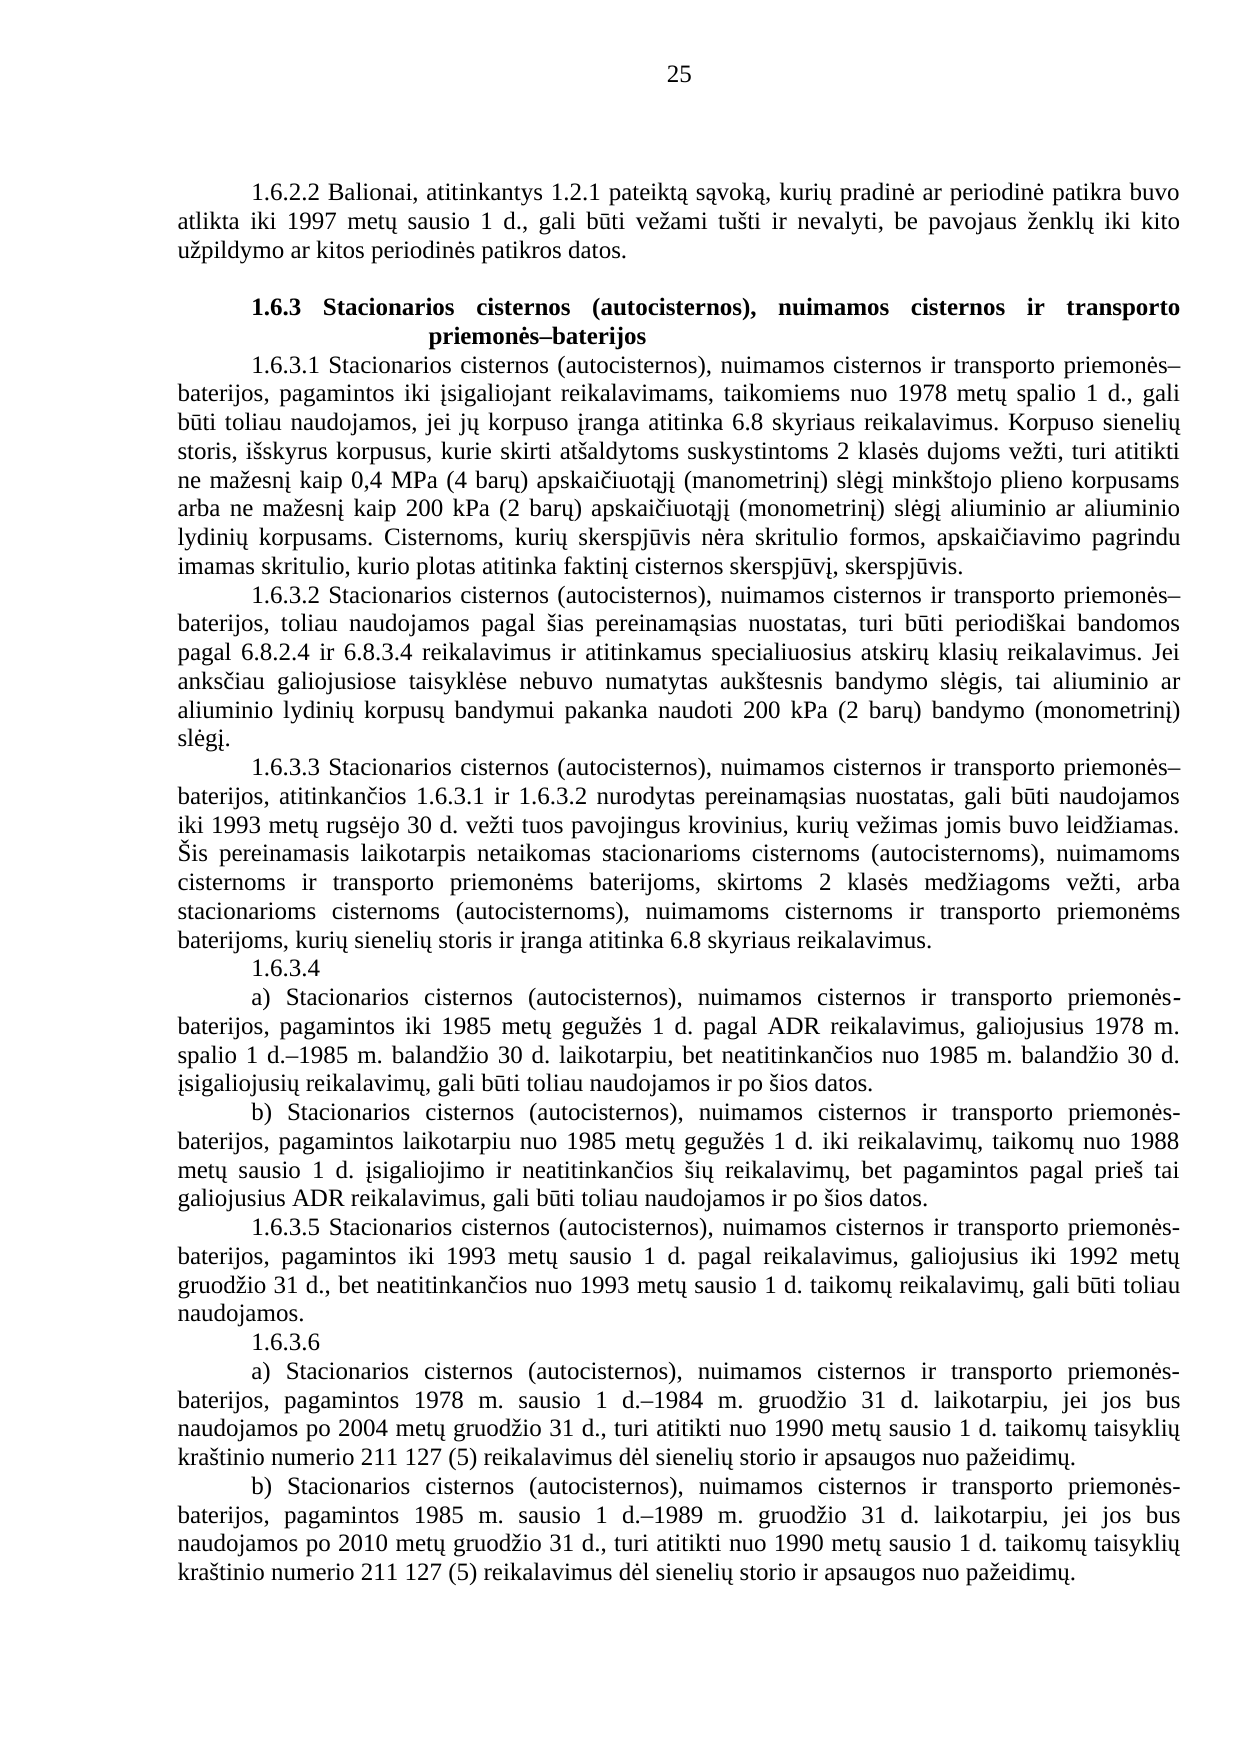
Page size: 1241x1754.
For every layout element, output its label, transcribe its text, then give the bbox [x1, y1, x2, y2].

text 1.6.2.2 Balionai, atitinkantys 1.2.1 pateiktą sąvoką, kurių pradinė ar periodinė patikra buvo atlikta iki 1997 metų sausio 1 d., gali būti vežami tušti ir nevalyti, be pavojaus ženklų iki kito užpildymo ar kitos periodinės patikros datos. [177, 177, 1181, 263]
text a) Stacionarios cisternos (autocisternos), nuimamos cisternos ir transporto priemonės-baterijos, pagamintos iki 1985 metų gegužės 1 d. pagal ADR reikalavimus, galiojusius 1978 m. spalio 1 d.–1985 m. balandžio 30 d. laikotarpiu, bet neatitinkančios nuo 1985 m. balandžio 30 d. įsigaliojusių reikalavimų, gali būti toliau naudojamos ir po šios datos. [177, 982, 1181, 1097]
text 1.6.3.3 Stacionarios cisternos (autocisternos), nuimamos cisternos ir transporto priemonės– baterijos, atitinkančios 1.6.3.1 ir 1.6.3.2 nurodytas pereinamąsias nuostatas, gali būti naudojamos iki 1993 metų rugsėjo 30 d. vežti tuos pavojingus krovinius, kurių vežimas jomis buvo leidžiamas. Šis pereinamasis laikotarpis netaikomas stacionarioms cisternoms (autocisternoms), nuimamoms cisternoms ir transporto priemonėms baterijoms, skirtoms 2 klasės medžiagoms vežti, arba stacionarioms cisternoms (autocisternoms), nuimamoms cisternoms ir transporto priemonėms baterijoms, kurių sienelių storis ir įranga atitinka 6.8 skyriaus reikalavimus. [177, 752, 1181, 953]
text 1.6.3.5 Stacionarios cisternos (autocisternos), nuimamos cisternos ir transporto priemonės-baterijos, pagamintos iki 1993 metų sausio 1 d. pagal reikalavimus, galiojusius iki 1992 metų gruodžio 31 d., bet neatitinkančios nuo 1993 metų sausio 1 d. taikomų reikalavimų, gali būti toliau naudojamos. [177, 1212, 1181, 1327]
text a) Stacionarios cisternos (autocisternos), nuimamos cisternos ir transporto priemonės-baterijos, pagamintos 1978 m. sausio 1 d.–1984 m. gruodžio 31 d. laikotarpiu, jei jos bus naudojamos po 2004 metų gruodžio 31 d., turi atitikti nuo 1990 metų sausio 1 d. taikomų taisyklių kraštinio numerio 211 127 (5) reikalavimus dėl sienelių storio ir apsaugos nuo pažeidimų. [177, 1356, 1181, 1471]
text 1.6.3.4 [177, 953, 1181, 982]
text 1.6.3 Stacionarios cisternos (autocisternos), nuimamos cisternos ir transporto priemonės–baterijos [251, 292, 1181, 350]
text b) Stacionarios cisternos (autocisternos), nuimamos cisternos ir transporto priemonės-baterijos, pagamintos laikotarpiu nuo 1985 metų gegužės 1 d. iki reikalavimų, taikomų nuo 1988 metų sausio 1 d. įsigaliojimo ir neatitinkančios šių reikalavimų, bet pagamintos pagal prieš tai galiojusius ADR reikalavimus, gali būti toliau naudojamos ir po šios datos. [177, 1097, 1181, 1212]
text b) Stacionarios cisternos (autocisternos), nuimamos cisternos ir transporto priemonės-baterijos, pagamintos 1985 m. sausio 1 d.–1989 m. gruodžio 31 d. laikotarpiu, jei jos bus naudojamos po 2010 metų gruodžio 31 d., turi atitikti nuo 1990 metų sausio 1 d. taikomų taisyklių kraštinio numerio 211 127 (5) reikalavimus dėl sienelių storio ir apsaugos nuo pažeidimų. [177, 1471, 1181, 1586]
text 1.6.3.2 Stacionarios cisternos (autocisternos), nuimamos cisternos ir transporto priemonės– baterijos, toliau naudojamos pagal šias pereinamąsias nuostatas, turi būti periodiškai bandomos pagal 6.8.2.4 ir 6.8.3.4 reikalavimus ir atitinkamus specialiuosius atskirų klasių reikalavimus. Jei anksčiau galiojusiose taisyklėse nebuvo numatytas aukštesnis bandymo slėgis, tai aliuminio ar aliuminio lydinių korpusų bandymui pakanka naudoti 200 kPa (2 barų) bandymo (monometrinį) slėgį. [177, 580, 1181, 752]
text 1.6.3.6 [177, 1327, 1181, 1356]
text 1.6.3.1 Stacionarios cisternos (autocisternos), nuimamos cisternos ir transporto priemonės– baterijos, pagamintos iki įsigaliojant reikalavimams, taikomiems nuo 1978 metų spalio 1 d., gali būti toliau naudojamos, jei jų korpuso įranga atitinka 6.8 skyriaus reikalavimus. Korpuso sienelių storis, išskyrus korpusus, kurie skirti atšaldytoms suskystintoms 2 klasės dujoms vežti, turi atitikti ne mažesnį kaip 0,4 MPa (4 barų) apskaičiuotąjį (manometrinį) slėgį minkštojo plieno korpusams arba ne mažesnį kaip 200 kPa (2 barų) apskaičiuotąjį (monometrinį) slėgį aliuminio ar aliuminio lydinių korpusams. Cisternoms, kurių skerspjūvis nėra skritulio formos, apskaičiavimo pagrindu imamas skritulio, kurio plotas atitinka faktinį cisternos skerspjūvį, skerspjūvis. [177, 350, 1181, 580]
